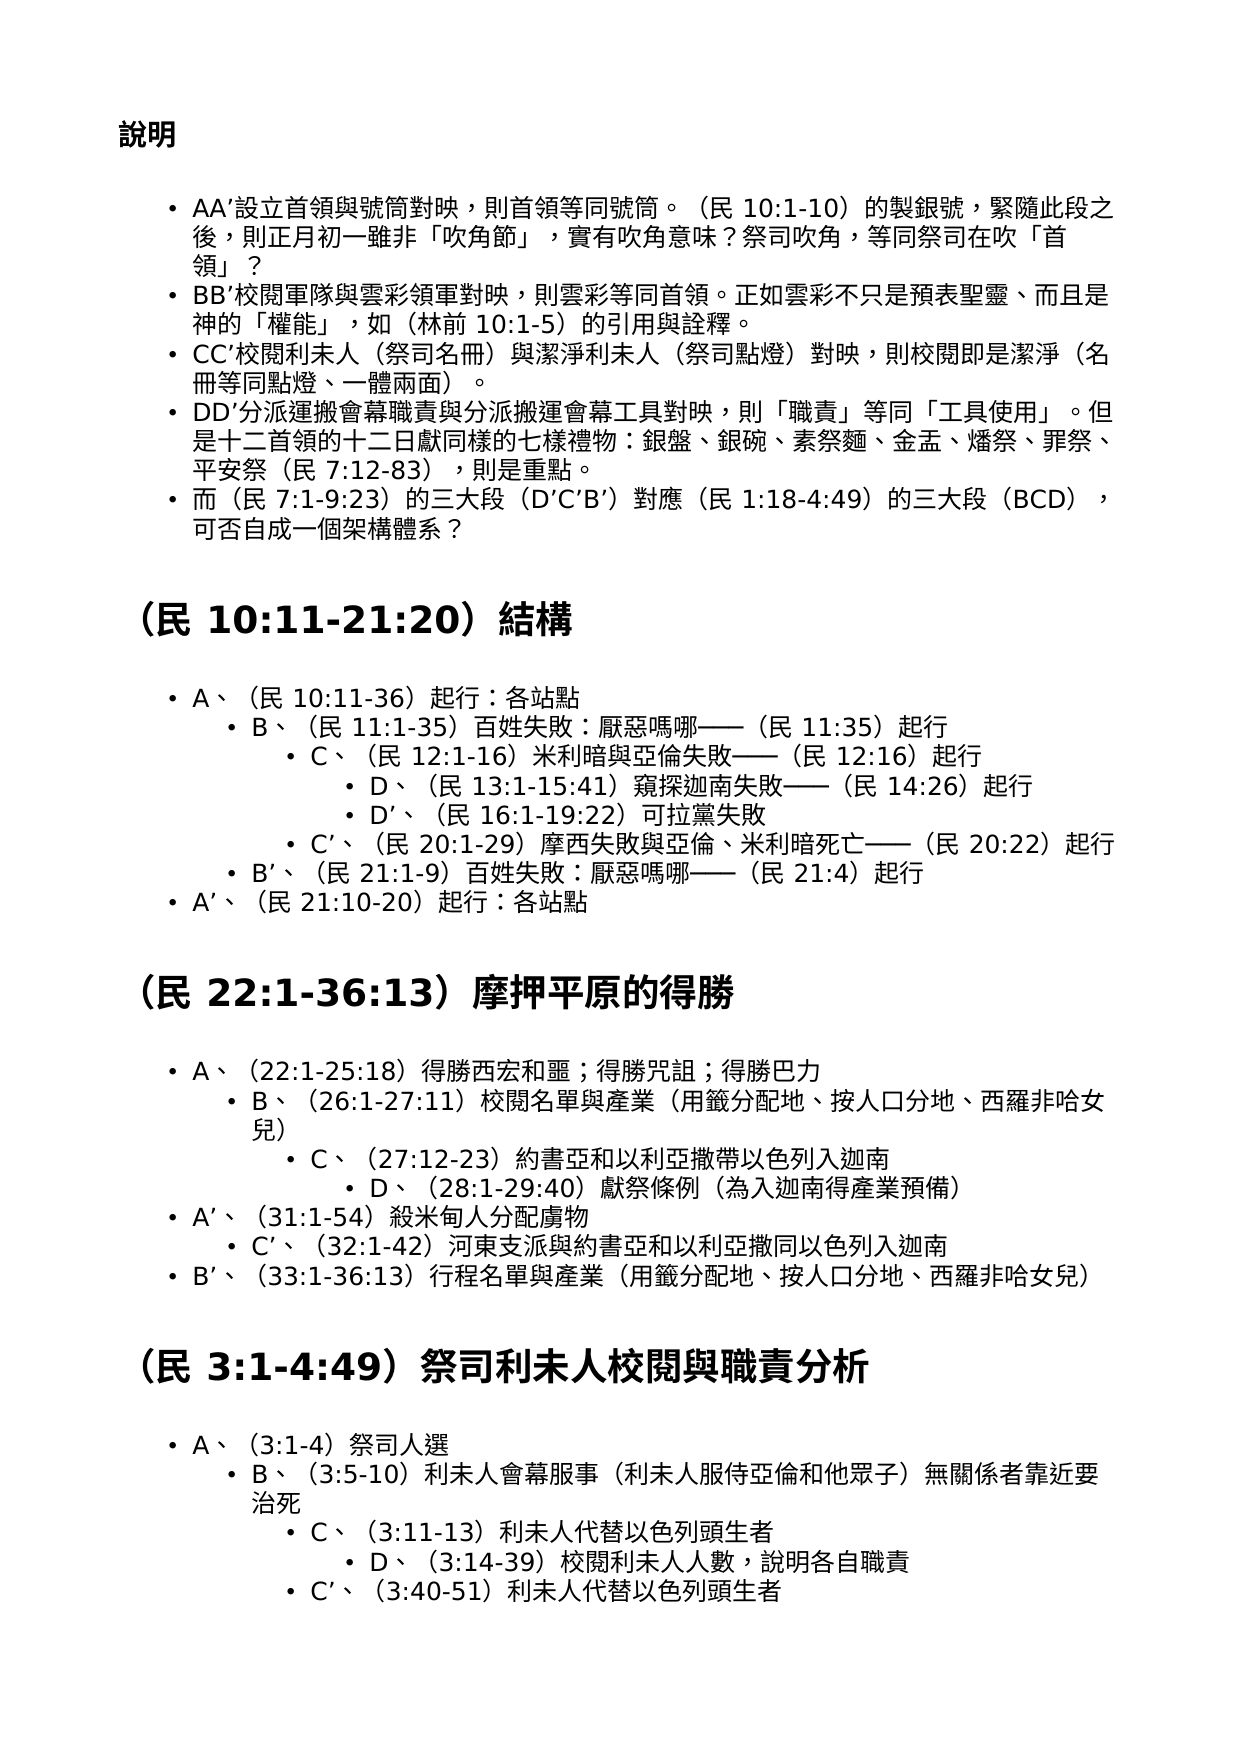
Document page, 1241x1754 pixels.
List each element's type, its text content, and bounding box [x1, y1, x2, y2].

list D、（3:14-39）校閱利未人人數，說明各自職責 [354, 1548, 1122, 1577]
list C’、（3:40-51）利未人代替以色列頭生者 [295, 1577, 1122, 1606]
list A、（22:1-25:18）得勝西宏和噩；得勝咒詛；得勝巴力 [177, 1058, 1122, 1087]
list DD’分派運搬會幕職責與分派搬運會幕工具對映，則「職責」等同「工具使用」。但是十二首領的十二日獻同樣的七樣禮物：銀盤、銀碗、素祭麵、金盂、燔祭、罪祭、平安祭（民 7:12-83），則是重點。 [177, 398, 1122, 486]
list A、（民 10:11-36）起行：各站點 [177, 684, 1122, 713]
list C、（民 12:1-16）米利暗與亞倫失敗───（民 12:16）起行 [295, 742, 1122, 772]
subtitle （民 3:1-4:49）祭司利未人校閱與職責分析 [118, 1345, 1122, 1389]
list B、（26:1-27:11）校閱名單與產業（用籤分配地、按人口分地、西羅非哈女兒） [236, 1087, 1122, 1145]
list C’、（民 20:1-29）摩西失敗與亞倫、米利暗死亡───（民 20:22）起行 [295, 830, 1122, 859]
list A’、（民 21:10-20）起行：各站點 [177, 888, 1122, 917]
list A’、（31:1-54）殺米甸人分配虜物 [177, 1203, 1122, 1233]
list AA’設立首領與號筒對映，則首領等同號筒。（民 10:1-10）的製銀號，緊隨此段之後，則正月初一雖非「吹角節」，實有吹角意味？祭司吹角，等同祭司在吹「首領」？ [177, 194, 1122, 282]
list B、（民 11:1-35）百姓失敗：厭惡嗎哪───（民 11:35）起行 [236, 713, 1122, 742]
list CC’校閱利未人（祭司名冊）與潔淨利未人（祭司點燈）對映，則校閱即是潔淨（名冊等同點燈、一體兩面）。 [177, 340, 1122, 398]
list D、（民 13:1-15:41）窺探迦南失敗───（民 14:26）起行 [354, 772, 1122, 801]
list B’、（民 21:1-9）百姓失敗：厭惡嗎哪───（民 21:4）起行 [236, 859, 1122, 888]
list D、（28:1-29:40）獻祭條例（為入迦南得產業預備） [354, 1174, 1122, 1203]
list B’、（33:1-36:13）行程名單與產業（用籤分配地、按人口分地、西羅非哈女兒） [177, 1262, 1122, 1291]
list C’、（32:1-42）河東支派與約書亞和以利亞撒同以色列入迦南 [236, 1233, 1122, 1262]
subtitle （民 10:11-21:20）結構 [118, 598, 1122, 642]
subtitle 說明 [118, 118, 1122, 152]
list C、（3:11-13）利未人代替以色列頭生者 [295, 1518, 1122, 1548]
list B、（3:5-10）利未人會幕服事（利未人服侍亞倫和他眾子）無關係者靠近要治死 [236, 1460, 1122, 1518]
subtitle （民 22:1-36:13）摩押平原的得勝 [118, 972, 1122, 1016]
list BB’校閱軍隊與雲彩領軍對映，則雲彩等同首領。正如雲彩不只是預表聖靈、而且是神的「權能」，如（林前 10:1-5）的引用與詮釋。 [177, 282, 1122, 340]
list 而（民 7:1-9:23）的三大段（D’C’B’）對應（民 1:18-4:49）的三大段（BCD），可否自成一個架構體系？ [177, 486, 1122, 544]
list C、（27:12-23）約書亞和以利亞撒帶以色列入迦南 [295, 1145, 1122, 1174]
list D’、（民 16:1-19:22）可拉黨失敗 [354, 801, 1122, 830]
list A、（3:1-4）祭司人選 [177, 1431, 1122, 1460]
